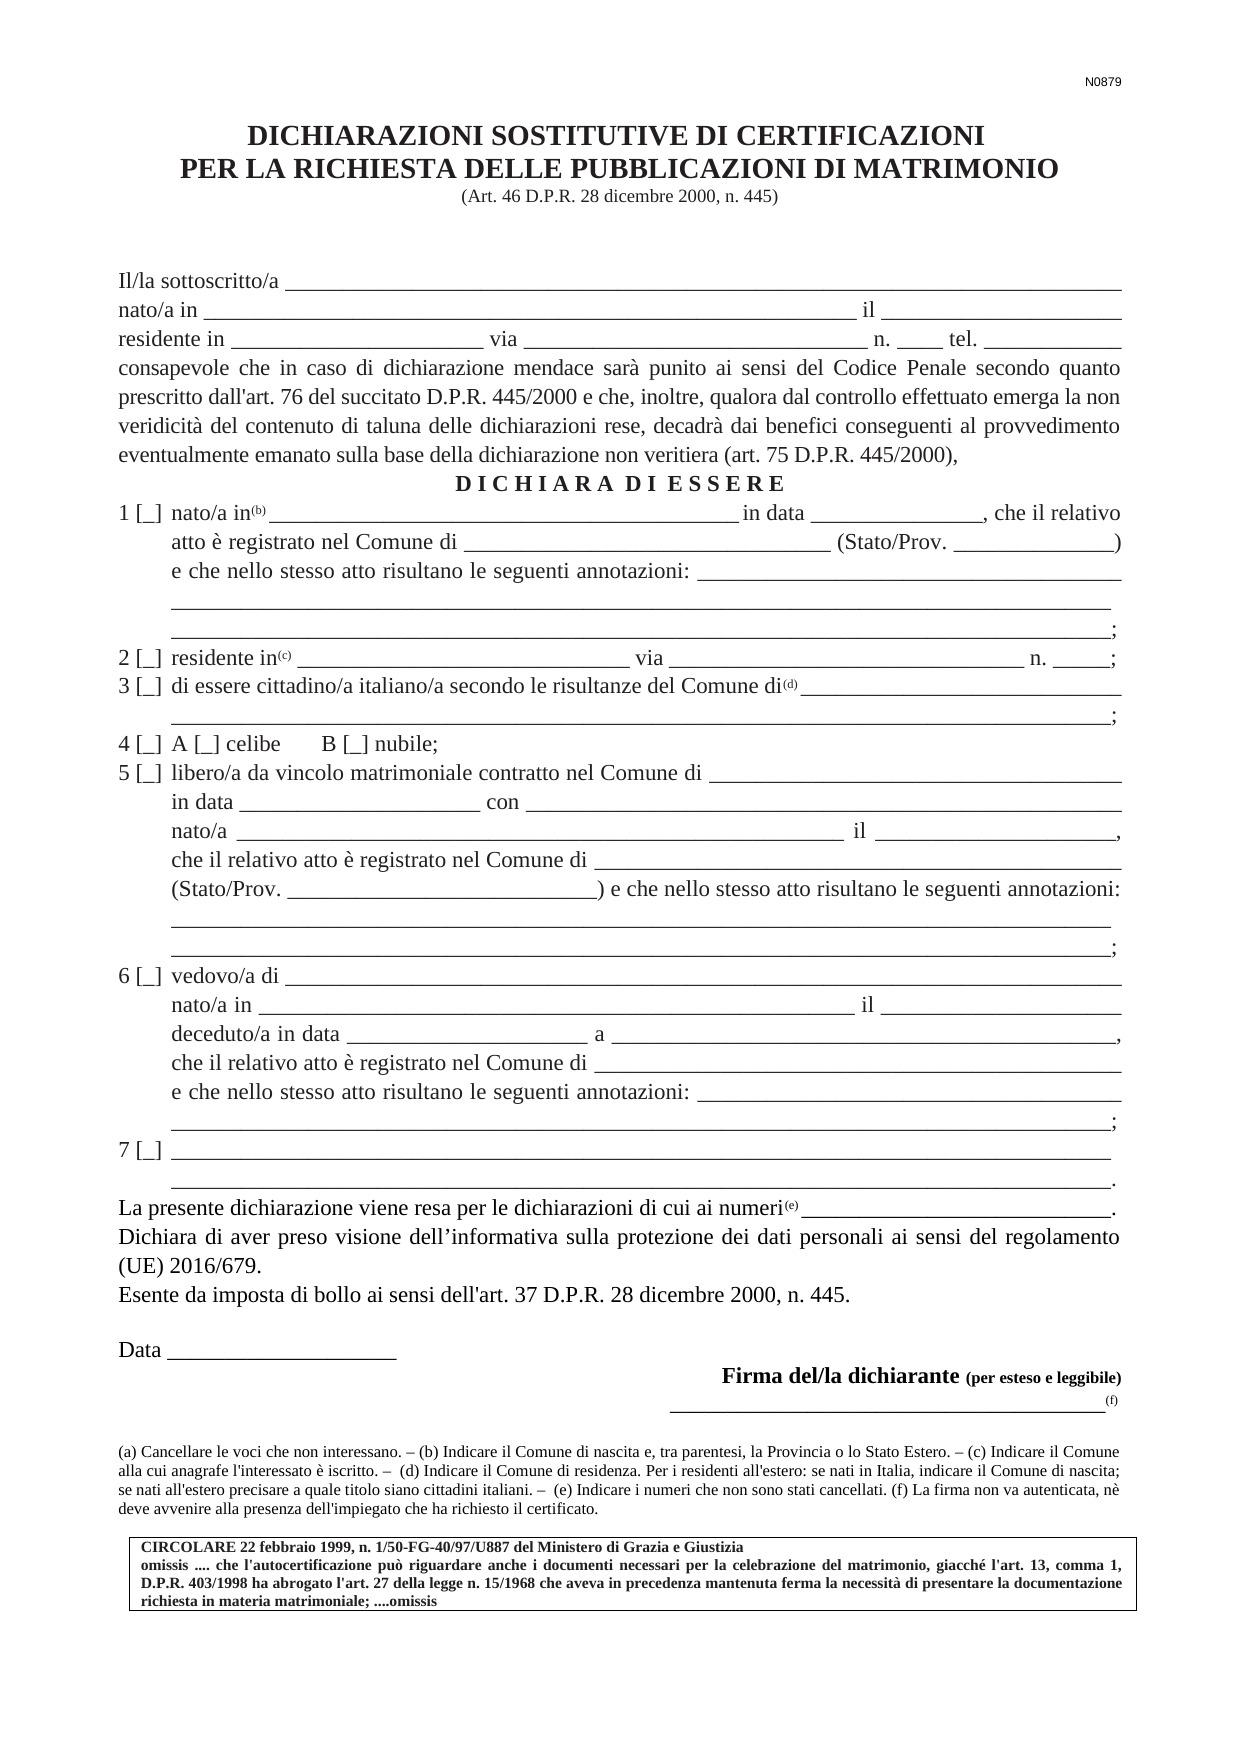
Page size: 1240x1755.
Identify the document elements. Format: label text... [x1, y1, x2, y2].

text 5 [_] libero/a da vincolo matrimoniale contratto nel Comune di ____________________________________ in data _____________________ con ____________________________________________________ nato/a _____________________________________________________ il _____________________, che il relativo atto è registrato nel Comune di ______________________________________________ (Stato/Prov. ___________________________) e che nello stesso atto risultano le seguenti annotazioni: ____________________________________________________________________________________________________________________________________________________________________; [118, 759, 1121, 959]
text D I C H I A R A D I E S S E R E [118, 470, 1121, 496]
text 6 [_] vedovo/a di _________________________________________________________________________ nato/a in ____________________________________________________ il _____________________ deceduto/a in data _____________________ a ____________________________________________, che il relativo atto è registrato nel Comune di ______________________________________________ e che nello stesso atto risultano le seguenti annotazioni: _____________________________________ __________________________________________________________________________________; [118, 962, 1121, 1133]
text Data ____________________ [118, 1336, 1121, 1362]
text Dichiara di aver preso visione dell’informativa sulla protezione dei dati personali ai sensi del regolamento (UE) 2016/679. [118, 1223, 1121, 1278]
text 2 [_] residente in(c) _____________________________ via _______________________________ n. _____; [118, 644, 1121, 670]
text 4 [_] A [_] celibe B [_] nubile; [118, 731, 1121, 757]
text PER LA RICHIESTA DELLE PUBBLICAZIONI DI MATRIMONIO [118, 152, 1121, 185]
text 7 [_] __________________________________________________________________________________ __________________________________________________________________________________. [118, 1136, 1121, 1191]
table_header CIRCOLARE 22 febbraio 1999, n. 1/50-FG-40/97/U887 del Ministero di Grazia e Giustizia omissis .... che l'autocertificazione può riguardare anche i documenti necessari per la celebrazione del matrimonio, giacché l'art. 13, comma 1, D.P.R. 403/1998 ha abrogato l'art. 27 della legge n. 15/1968 che aveva in precedenza mantenuta ferma la necessità di presentare la documentazione richiesta in materia matrimoniale; ....omissis [130, 1538, 1136, 1610]
text Il/la sottoscritto/a _________________________________________________________________________ nato/a in _________________________________________________________ il _____________________ residente in ______________________ via ______________________________ n. ____ tel. ____________ consapevole che in caso di dichiarazione mendace sarà punito ai sensi del Codice Penale secondo quanto prescritto dall'art. 76 del succitato D.P.R. 445/2000 e che, inoltre, qualora dal controllo effettuato emerga la non veridicità del contenuto di taluna delle dichiarazioni rese, decadrà dai benefici conseguenti al provvedimento eventualmente emanato sulla base della dichiarazione non veritiera (art. 75 D.P.R. 445/2000), [118, 267, 1121, 467]
text 1 [_] nato/a in(b) _________________________________________ in data _______________, che il relativo atto è registrato nel Comune di ________________________________ (Stato/Prov. ______________) e che nello stesso atto risultano le seguenti annotazioni: _____________________________________ __________________________________________________________________________________ __________________________________________________________________________________; [118, 499, 1121, 641]
text (a) Cancellare le voci che non interessano. – (b) Indicare il Comune di nascita e, tra parentesi, la Provincia o lo Stato Estero. – (c) Indicare il Comune alla cui anagrafe l'interessato è iscritto. – (d) Indicare il Comune di residenza. Per i residenti all'estero: se nati in Italia, indicare il Comune di nascita; se nati all'estero precisare a quale titolo siano cittadini italiani. – (e) Indicare i numeri che non sono stati cancellati. (f) La firma non va autenticata, nè deve avvenire alla presenza dell'impiegato che ha richiesto il certificato. [118, 1441, 1121, 1518]
text La presente dichiarazione viene resa per le dichiarazioni di cui ai numeri(e) ___________________________. [118, 1194, 1121, 1220]
text Firma del/la dichiarante (per esteso e leggibile) [118, 1362, 1121, 1389]
text Esente da imposta di bollo ai sensi dell'art. 37 D.P.R. 28 dicembre 2000, n. 445. [118, 1281, 1121, 1307]
text (Art. 46 D.P.R. 28 dicembre 2000, n. 445) [118, 185, 1121, 207]
text 3 [_] di essere cittadino/a italiano/a secondo le risultanze del Comune di(d) ____________________________ __________________________________________________________________________________; [118, 673, 1121, 728]
text ______________________________________(f) [118, 1389, 1121, 1415]
text DICHIARAZIONI SOSTITUTIVE DI CERTIFICAZIONI [118, 118, 1121, 152]
